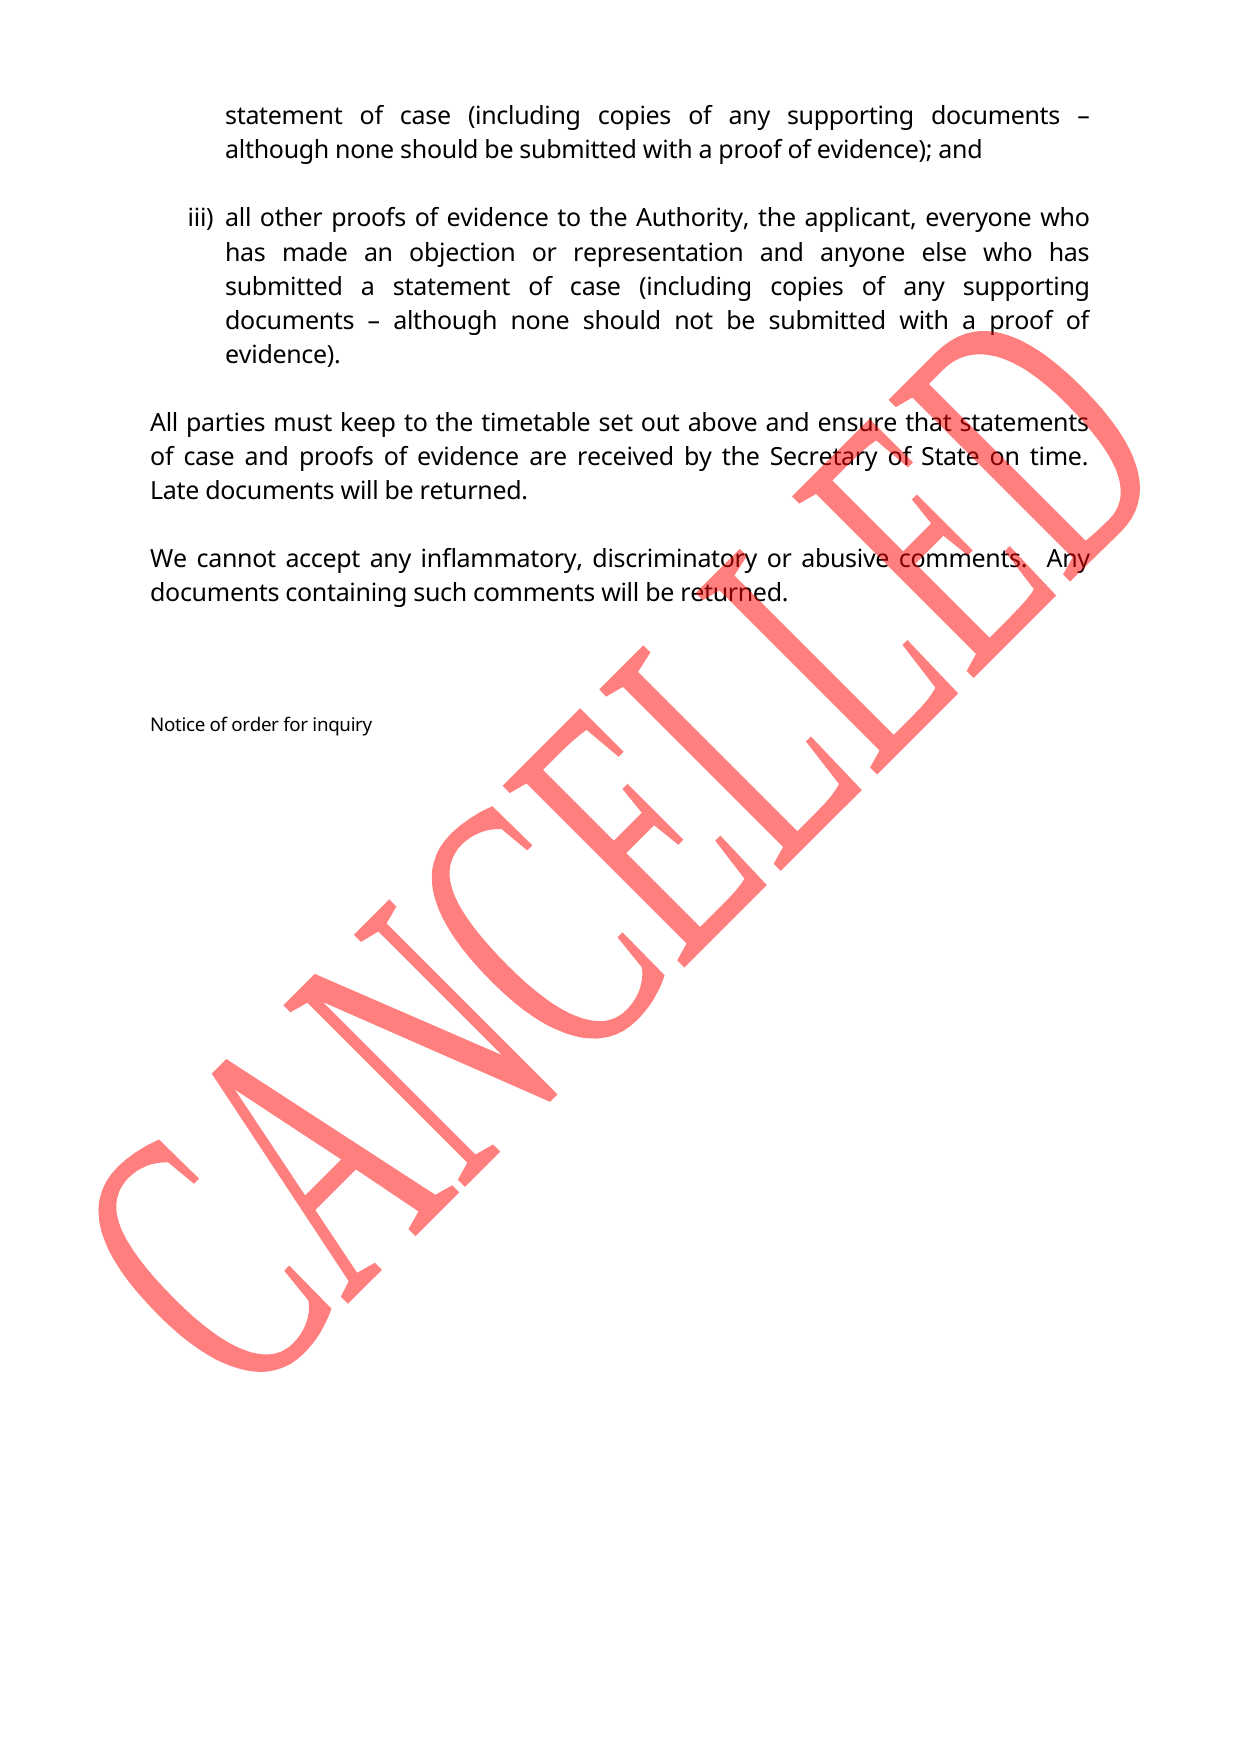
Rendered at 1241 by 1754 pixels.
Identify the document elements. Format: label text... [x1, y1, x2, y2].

text We cannot accept any inflammatory, discriminatory or abusive comments. Any documents containing such comments will be returned. [150, 541, 930, 609]
text [679, 711, 865, 737]
list all other proofs of evidence to the Authority, the applicant, everyone who has made an objection or representation and anyone else who has submitted a statement of case (including copies of any supporting documents – although none should not be submitted with a proof of evidence). [187, 200, 1090, 370]
text Notice of order for inquiry [150, 711, 576, 737]
text We cannot accept any inflammatory, discriminatory or abusive comments. Any documents containing such comments will be returned. [920, 541, 1090, 609]
text All parties must keep to the timetable set out above and ensure that statements of case and proofs of evidence are received by the Secretary of State on time. Late documents will be returned. [950, 404, 1090, 507]
text [584, 711, 672, 737]
text All parties must keep to the timetable set out above and ensure that statements of case and proofs of evidence are received by the Secretary of State on time. Late documents will be returned. [150, 404, 1020, 507]
list statement of case (including copies of any supporting documents – although none should be submitted with a proof of evidence); and [187, 98, 1090, 166]
text [871, 711, 916, 734]
text [916, 711, 1090, 737]
